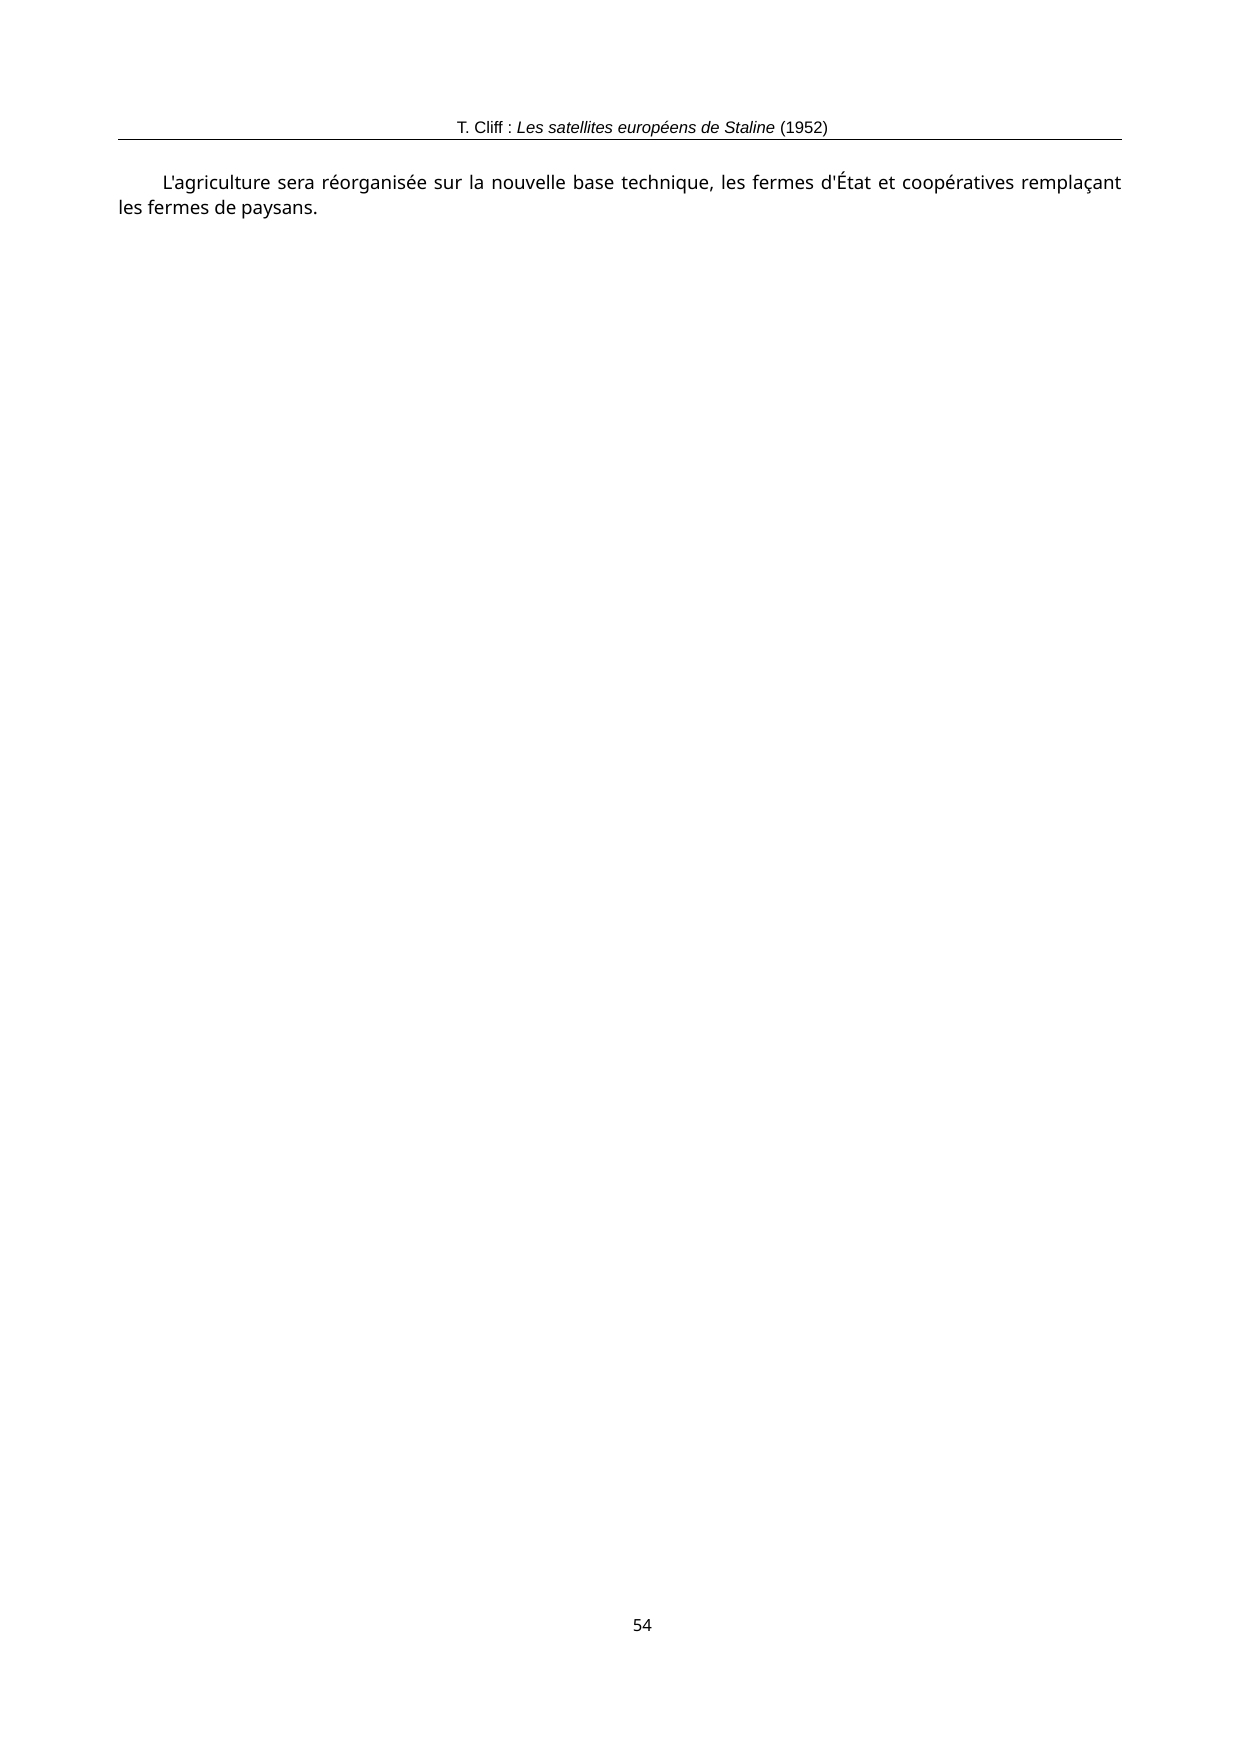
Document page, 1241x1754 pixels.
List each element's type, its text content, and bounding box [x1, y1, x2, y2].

text L'agriculture sera réorganisée sur la nouvelle base technique, les fermes d'État et coopératives remplaçant les fermes de paysans. [118, 169, 1122, 220]
